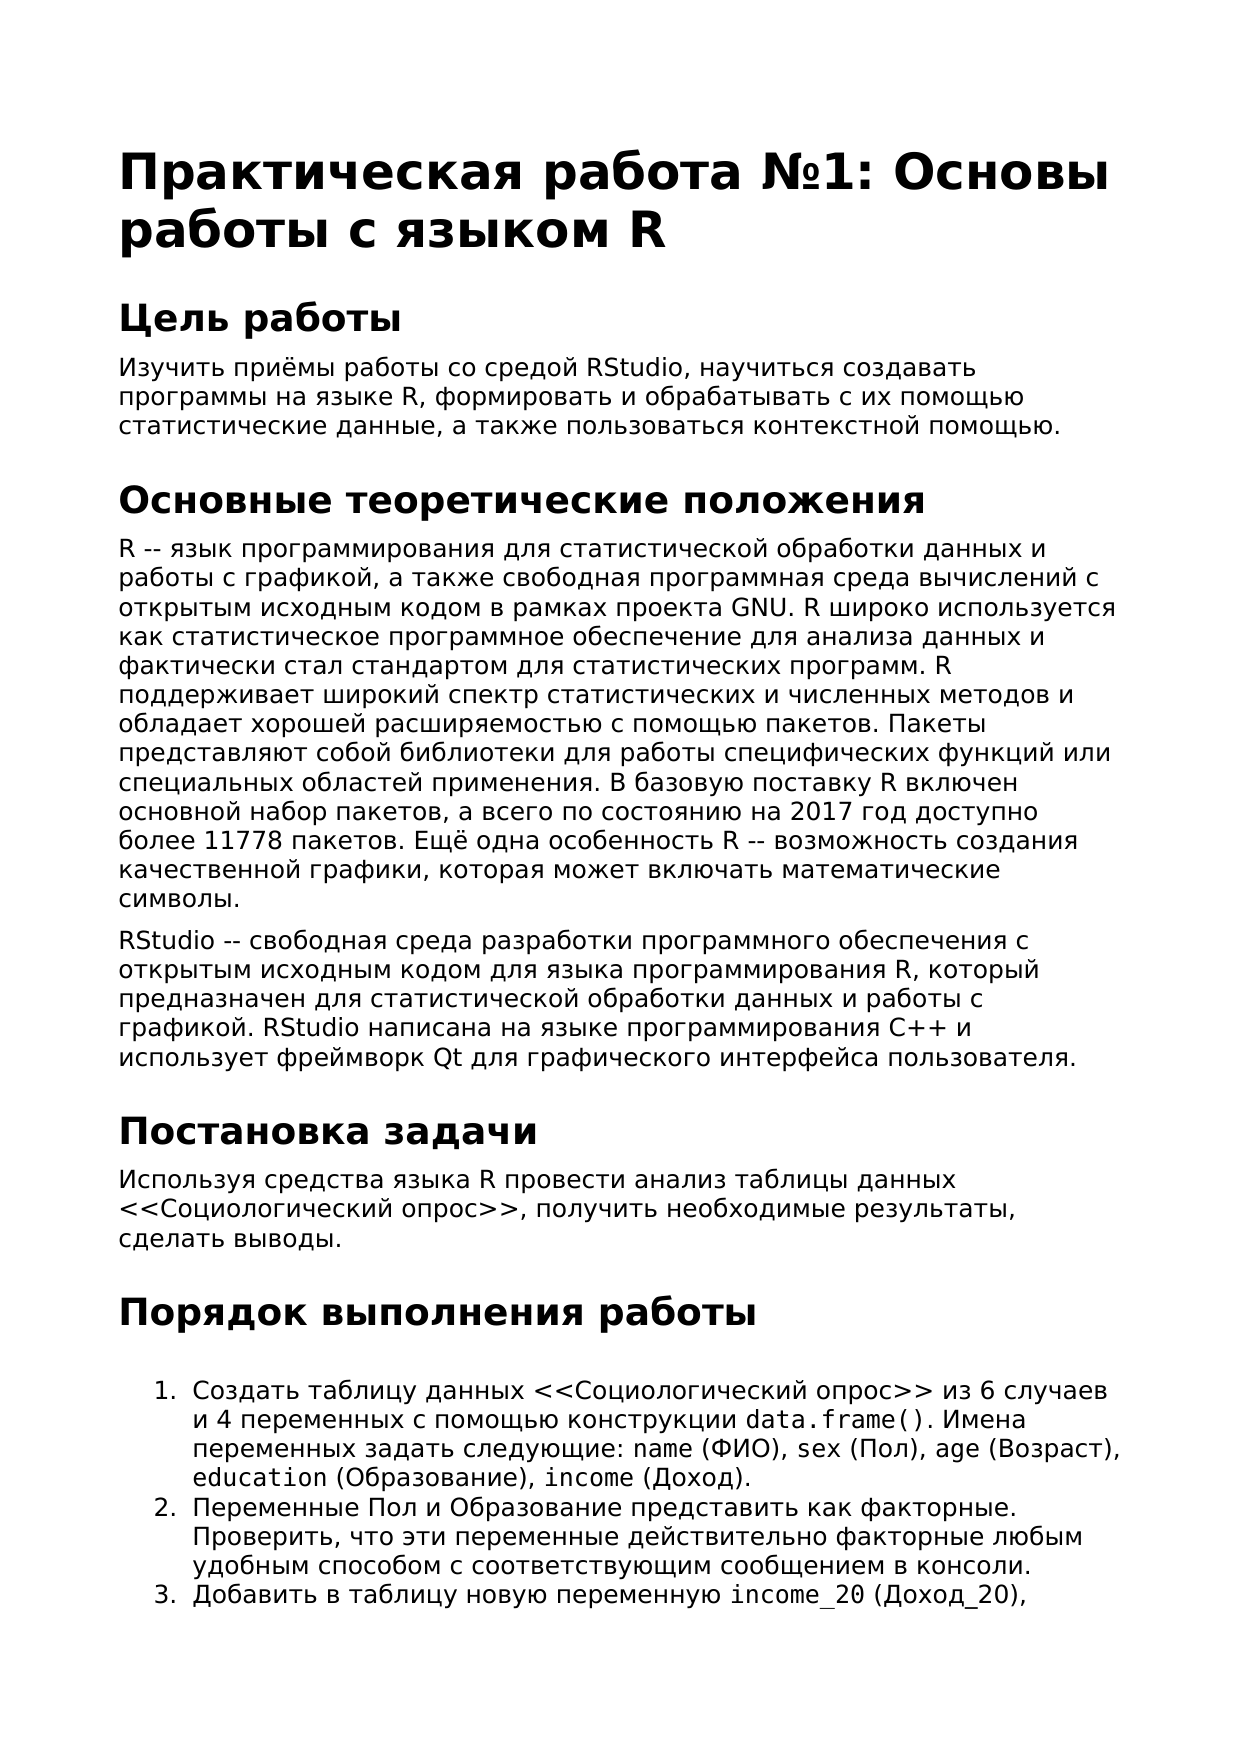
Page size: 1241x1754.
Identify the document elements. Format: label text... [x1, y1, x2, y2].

list Переменные Пол и Образование представить как факторные. Проверить, что эти переменные действительно факторные любым удобным способом с соответствующим сообщением в консоли. [177, 1493, 1122, 1580]
subtitle Практическая работа №1: Основы работы с языком R [118, 143, 1122, 259]
text R -- язык программирования для статистической обработки данных и работы с графикой, а также свободная программная среда вычислений с открытым исходным кодом в рамках проекта GNU. R широко используется как статистическое программное обеспечение для анализа данных и фактически стал стандартом для статистических программ. R поддерживает широкий спектр статистических и численных методов и обладает хорошей расширяемостью с помощью пакетов. Пакеты представляют собой библиотеки для работы специфических функций или специальных областей применения. В базовую поставку R включен основной набор пакетов, а всего по состоянию на 2017 год доступно более 11778 пакетов. Ещё одна особенность R -- возможность создания качественной графики, которая может включать математические символы. [118, 534, 1122, 913]
subtitle Порядок выполнения работы [118, 1291, 1122, 1334]
subtitle Цель работы [118, 297, 1122, 341]
subtitle Основные теоретические положения [118, 478, 1122, 522]
subtitle Постановка задачи [118, 1109, 1122, 1153]
text Изучить приёмы работы со средой RStudio, научиться создавать программы на языке R, формировать и обрабатывать с их помощью статистические данные, а также пользоваться контекстной помощью. [118, 353, 1122, 441]
text Используя средства языка R провести анализ таблицы данных <<Социологический опрос>>, получить необходимые результаты, сделать выводы. [118, 1166, 1122, 1253]
list Создать таблицу данных <<Социологический опрос>> из 6 случаев и 4 переменных с помощью конструкции data.frame(). Имена переменных задать следующие: name (ФИО), sex (Пол), age (Возраст), education (Образование), income (Доход). [177, 1376, 1122, 1493]
list Добавить в таблицу новую переменную income_20 (Доход_20), [177, 1580, 1122, 1609]
text RStudio -- свободная среда разработки программного обеспечения с открытым исходным кодом для языка программирования R, который предназначен для статистической обработки данных и работы с графикой. RStudio написана на языке программирования C++ и использует фреймворк Qt для графического интерфейса пользователя. [118, 926, 1122, 1072]
